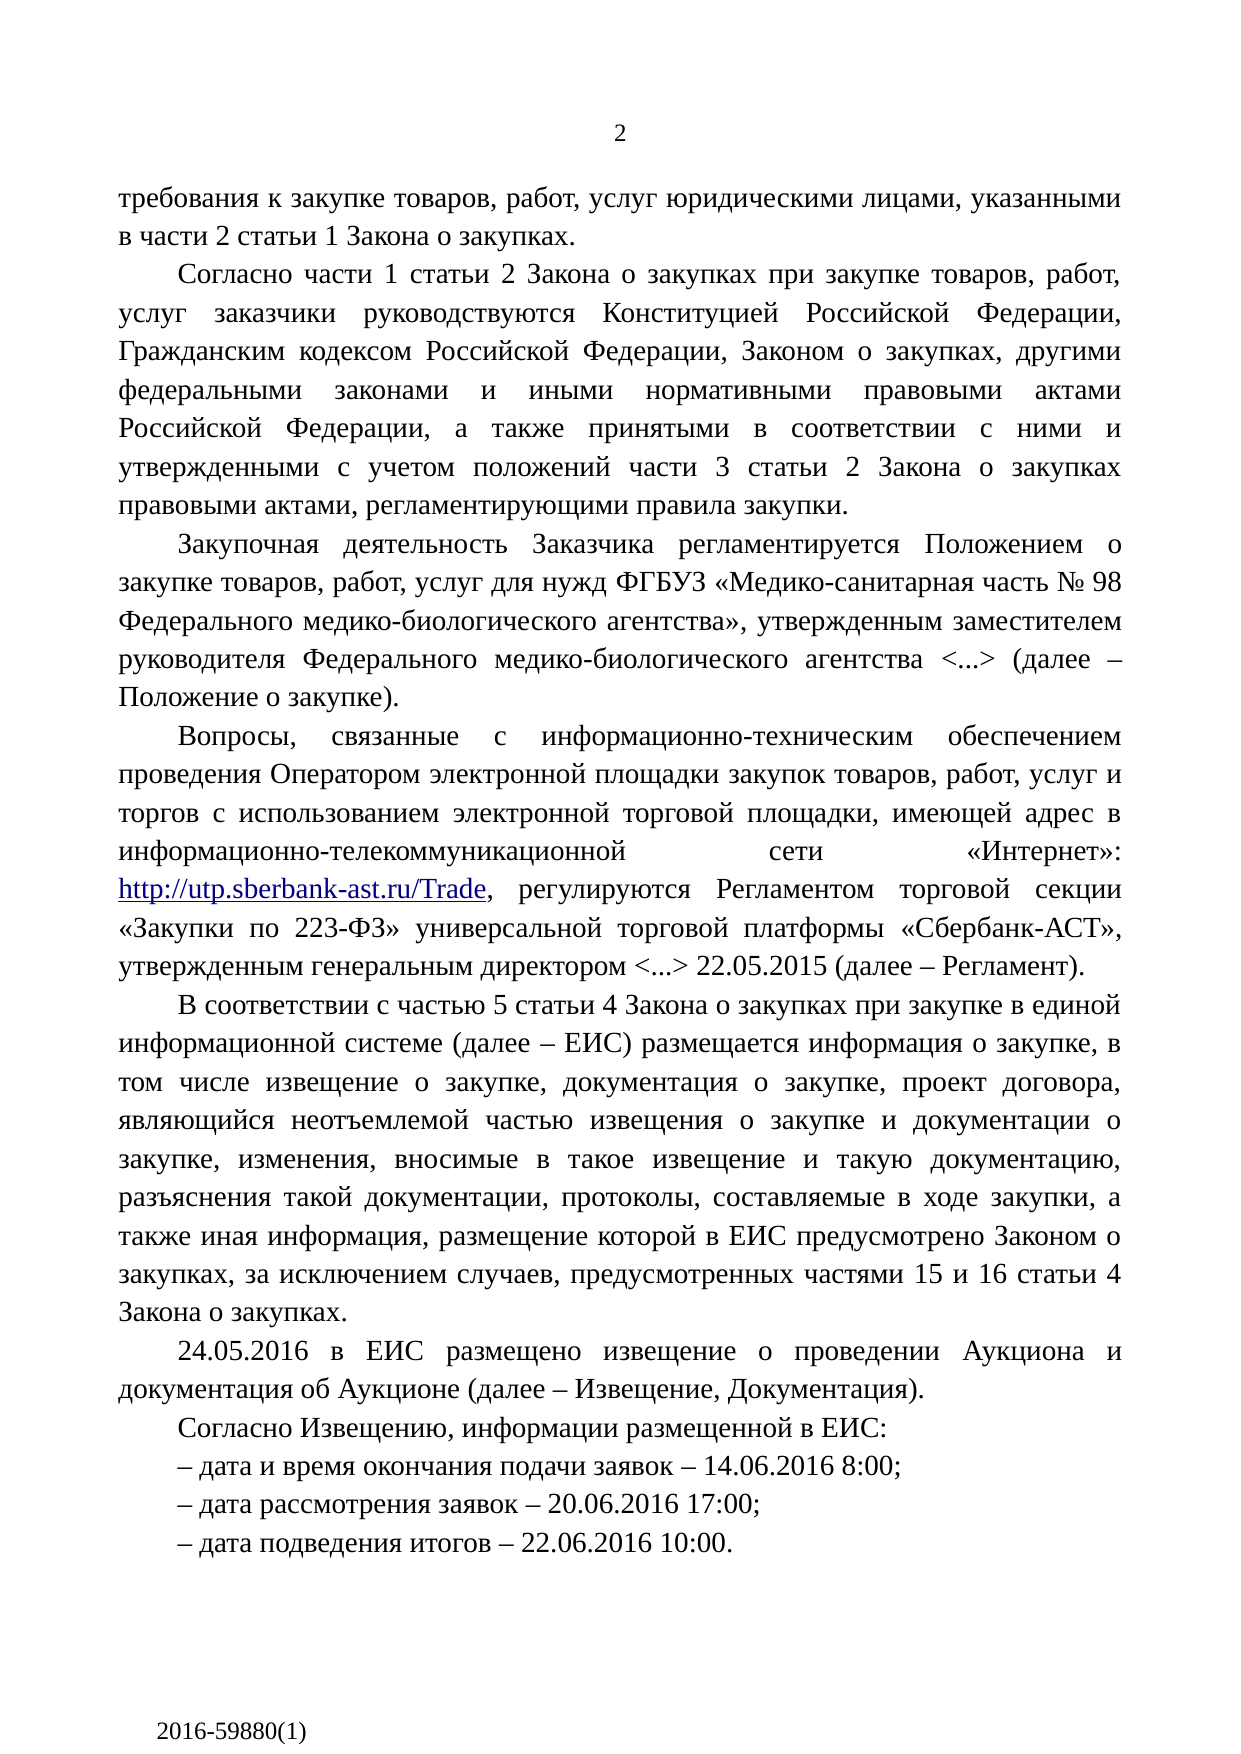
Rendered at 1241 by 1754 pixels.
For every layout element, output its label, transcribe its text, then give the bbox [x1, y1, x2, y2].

text – дата и время окончания подачи заявок – 14.06.2016 8:00; [118, 1445, 1122, 1483]
text Согласно Извещению, информации размещенной в ЕИС: [118, 1406, 1122, 1445]
text – дата рассмотрения заявок – 20.06.2016 17:00; [118, 1483, 1122, 1522]
text Закупочная деятельность Заказчика регламентируется Положением о закупке товаров, работ, услуг для нужд ФГБУЗ «Медико-санитарная часть № 98 Федерального медико-биологического агентства», утвержденным заместителем руководителя Федерального медико-биологического агентства <...> (далее – Положение о закупке). [118, 522, 1122, 714]
text Вопросы, связанные с информационно-техническим обеспечением проведения Оператором электронной площадки закупок товаров, работ, услуг и торгов с использованием электронной торговой площадки, имеющей адрес в информационно-телекоммуникационной сети «Интернет»: http://utp.sberbank-ast.ru/Trade, регулируются Регламентом торговой секции «Закупки по 223-ФЗ» универсальной торговой платформы «Сбербанк-АСТ», утвержденным генеральным директором <...> 22.05.2015 (далее – Регламент). [118, 714, 1122, 983]
text – дата подведения итогов – 22.06.2016 10:00. [118, 1522, 1122, 1560]
text 24.05.2016 в ЕИС размещено извещение о проведении Аукциона и документация об Аукционе (далее – Извещение, Документация). [118, 1329, 1122, 1406]
text В соответствии с частью 5 статьи 4 Закона о закупках при закупке в единой информационной системе (далее – ЕИС) размещается информация о закупке, в том числе извещение о закупке, документация о закупке, проект договора, являющийся неотъемлемой частью извещения о закупке и документации о закупке, изменения, вносимые в такое извещение и такую документацию, разъяснения такой документации, протоколы, составляемые в ходе закупки, а также иная информация, размещение которой в ЕИС предусмотрено Законом о закупках, за исключением случаев, предусмотренных частями 15 и 16 статьи 4 Закона о закупках. [118, 983, 1122, 1329]
text Согласно части 1 статьи 2 Закона о закупках при закупке товаров, работ, услуг заказчики руководствуются Конституцией Российской Федерации, Гражданским кодексом Российской Федерации, Законом о закупках, другими федеральными законами и иными нормативными правовыми актами Российской Федерации, а также принятыми в соответствии с ними и утвержденными с учетом положений части 3 статьи 2 Закона о закупках правовыми актами, регламентирующими правила закупки. [118, 253, 1122, 522]
text требования к закупке товаров, работ, услуг юридическими лицами, указанными в части 2 статьи 1 Закона о закупках. [118, 176, 1122, 253]
